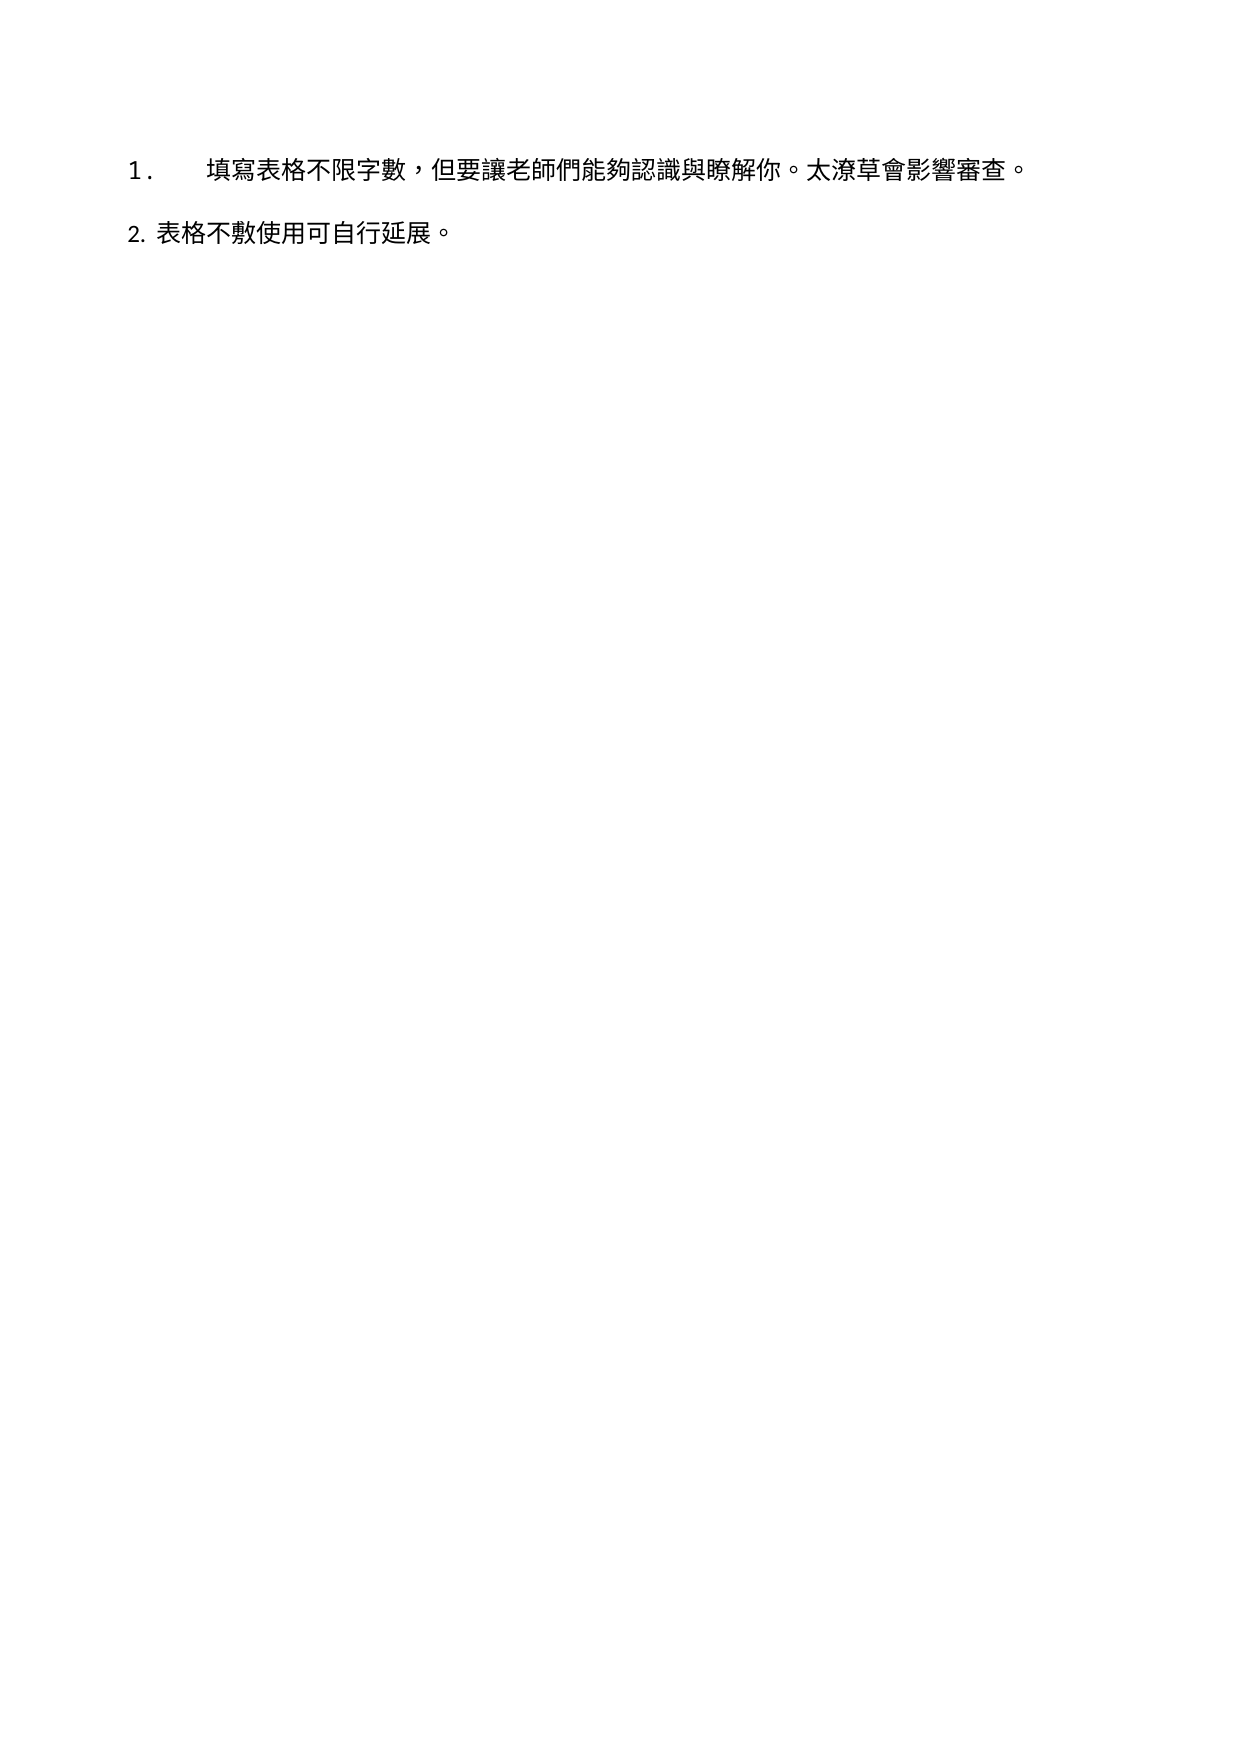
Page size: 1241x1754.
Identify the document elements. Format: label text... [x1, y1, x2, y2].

list 填寫表格不限字數，但要讓老師們能夠認識與瞭解你。太潦草會影響審查。 [127, 127, 1128, 189]
list 表格不敷使用可自行延展。 [127, 189, 1128, 252]
